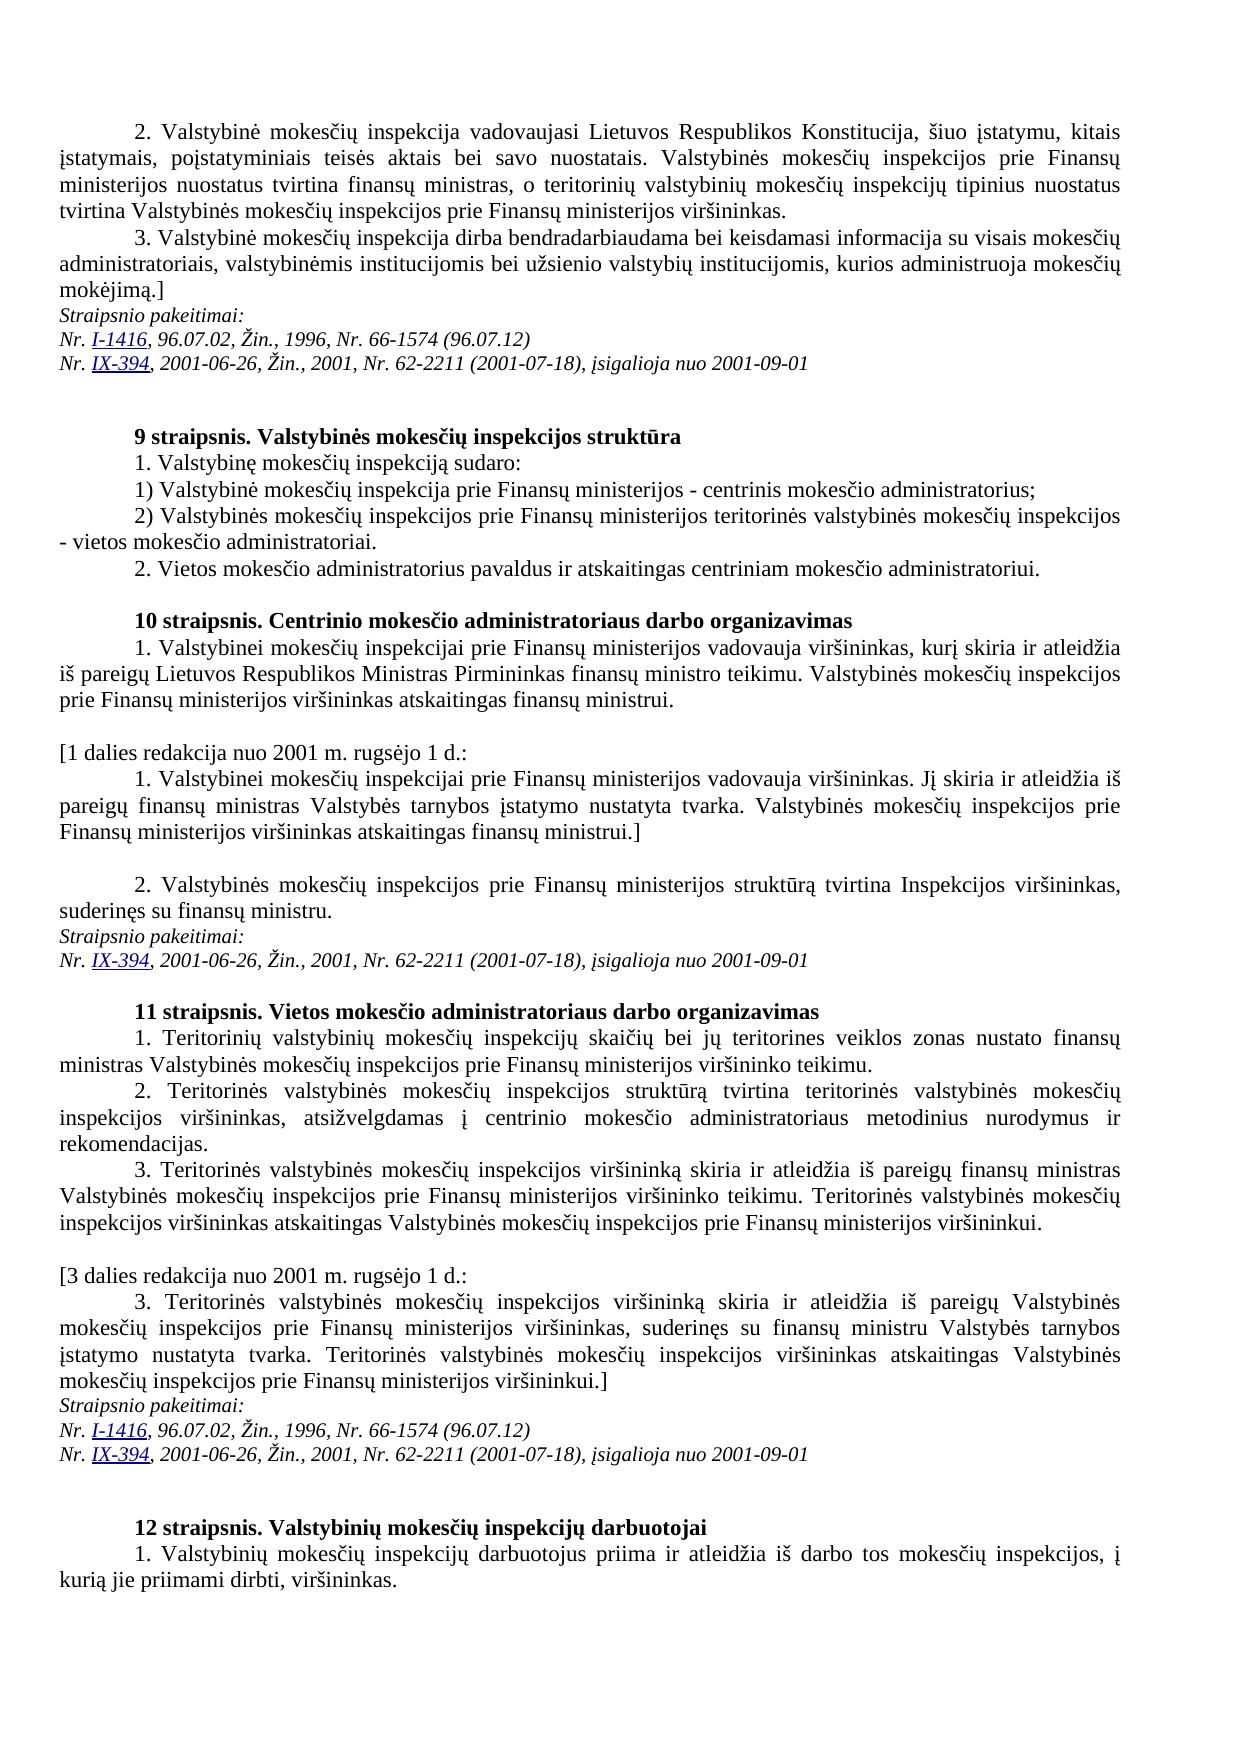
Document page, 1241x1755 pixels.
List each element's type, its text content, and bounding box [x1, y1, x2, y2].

text Nr. I-1416, 96.07.02, Žin., 1996, Nr. 66-1574 (96.07.12) [59, 327, 1122, 351]
text 2. Teritorinės valstybinės mokesčių inspekcijos struktūrą tvirtina teritorinės valstybinės mokesčių inspekcijos viršininkas, atsižvelgdamas į centrinio mokesčio administratoriaus metodinius nurodymus ir rekomendacijas. [59, 1077, 1122, 1156]
text 1. Teritorinių valstybinių mokesčių inspekcijų skaičių bei jų teritorines veiklos zonas nustato finansų ministras Valstybinės mokesčių inspekcijos prie Finansų ministerijos viršininko teikimu. [59, 1024, 1122, 1077]
text 3. Teritorinės valstybinės mokesčių inspekcijos viršininką skiria ir atleidžia iš pareigų finansų ministras Valstybinės mokesčių inspekcijos prie Finansų ministerijos viršininko teikimu. Teritorinės valstybinės mokesčių inspekcijos viršininkas atskaitingas Valstybinės mokesčių inspekcijos prie Finansų ministerijos viršininkui. [59, 1156, 1122, 1235]
text Straipsnio pakeitimai: [59, 924, 1122, 948]
text 12 straipsnis. Valstybinių mokesčių inspekcijų darbuotojai [59, 1514, 1122, 1540]
text 2. Vietos mokesčio administratorius pavaldus ir atskaitingas centriniam mokesčio administratoriui. [59, 555, 1122, 581]
text 1. Valstybinių mokesčių inspekcijų darbuotojus priima ir atleidžia iš darbo tos mokesčių inspekcijos, į kurią jie priimami dirbti, viršininkas. [59, 1540, 1122, 1593]
text 10 straipsnis. Centrinio mokesčio administratoriaus darbo organizavimas [59, 607, 1122, 634]
text Straipsnio pakeitimai: [59, 303, 1122, 327]
text Nr. IX-394, 2001-06-26, Žin., 2001, Nr. 62-2211 (2001-07-18), įsigalioja nuo 2001-09-01 [59, 351, 1122, 375]
text 9 straipsnis. Valstybinės mokesčių inspekcijos struktūra [59, 423, 1122, 449]
text 1. Valstybinei mokesčių inspekcijai prie Finansų ministerijos vadovauja viršininkas, kurį skiria ir atleidžia iš pareigų Lietuvos Respublikos Ministras Pirmininkas finansų ministro teikimu. Valstybinės mokesčių inspekcijos prie Finansų ministerijos viršininkas atskaitingas finansų ministrui. [59, 634, 1122, 713]
text 3. Teritorinės valstybinės mokesčių inspekcijos viršininką skiria ir atleidžia iš pareigų Valstybinės mokesčių inspekcijos prie Finansų ministerijos viršininkas, suderinęs su finansų ministru Valstybės tarnybos įstatymo nustatyta tvarka. Teritorinės valstybinės mokesčių inspekcijos viršininkas atskaitingas Valstybinės mokesčių inspekcijos prie Finansų ministerijos viršininkui.] [59, 1288, 1122, 1393]
text 1. Valstybinę mokesčių inspekciją sudaro: [59, 449, 1122, 476]
text 2. Valstybinė mokesčių inspekcija vadovaujasi Lietuvos Respublikos Konstitucija, šiuo įstatymu, kitais įstatymais, poįstatyminiais teisės aktais bei savo nuostatais. Valstybinės mokesčių inspekcijos prie Finansų ministerijos nuostatus tvirtina finansų ministras, o teritorinių valstybinių mokesčių inspekcijų tipinius nuostatus tvirtina Valstybinės mokesčių inspekcijos prie Finansų ministerijos viršininkas. [59, 118, 1122, 223]
text 2. Valstybinės mokesčių inspekcijos prie Finansų ministerijos struktūrą tvirtina Inspekcijos viršininkas, suderinęs su finansų ministru. [59, 871, 1122, 924]
text [3 dalies redakcija nuo 2001 m. rugsėjo 1 d.: [59, 1262, 1122, 1288]
text Nr. I-1416, 96.07.02, Žin., 1996, Nr. 66-1574 (96.07.12) [59, 1417, 1122, 1442]
text Straipsnio pakeitimai: [59, 1393, 1122, 1417]
text 1. Valstybinei mokesčių inspekcijai prie Finansų ministerijos vadovauja viršininkas. Jį skiria ir atleidžia iš pareigų finansų ministras Valstybės tarnybos įstatymo nustatyta tvarka. Valstybinės mokesčių inspekcijos prie Finansų ministerijos viršininkas atskaitingas finansų ministrui.] [59, 766, 1122, 844]
text 1) Valstybinė mokesčių inspekcija prie Finansų ministerijos - centrinis mokesčio administratorius; [59, 476, 1122, 502]
text [1 dalies redakcija nuo 2001 m. rugsėjo 1 d.: [59, 739, 1122, 766]
text Nr. IX-394, 2001-06-26, Žin., 2001, Nr. 62-2211 (2001-07-18), įsigalioja nuo 2001-09-01 [59, 1442, 1122, 1466]
text Nr. IX-394, 2001-06-26, Žin., 2001, Nr. 62-2211 (2001-07-18), įsigalioja nuo 2001-09-01 [59, 948, 1122, 972]
text 11 straipsnis. Vietos mokesčio administratoriaus darbo organizavimas [59, 998, 1122, 1024]
text 2) Valstybinės mokesčių inspekcijos prie Finansų ministerijos teritorinės valstybinės mokesčių inspekcijos - vietos mokesčio administratoriai. [59, 502, 1122, 555]
text 3. Valstybinė mokesčių inspekcija dirba bendradarbiaudama bei keisdamasi informacija su visais mokesčių administratoriais, valstybinėmis institucijomis bei užsienio valstybių institucijomis, kurios administruoja mokesčių mokėjimą.] [59, 223, 1122, 303]
